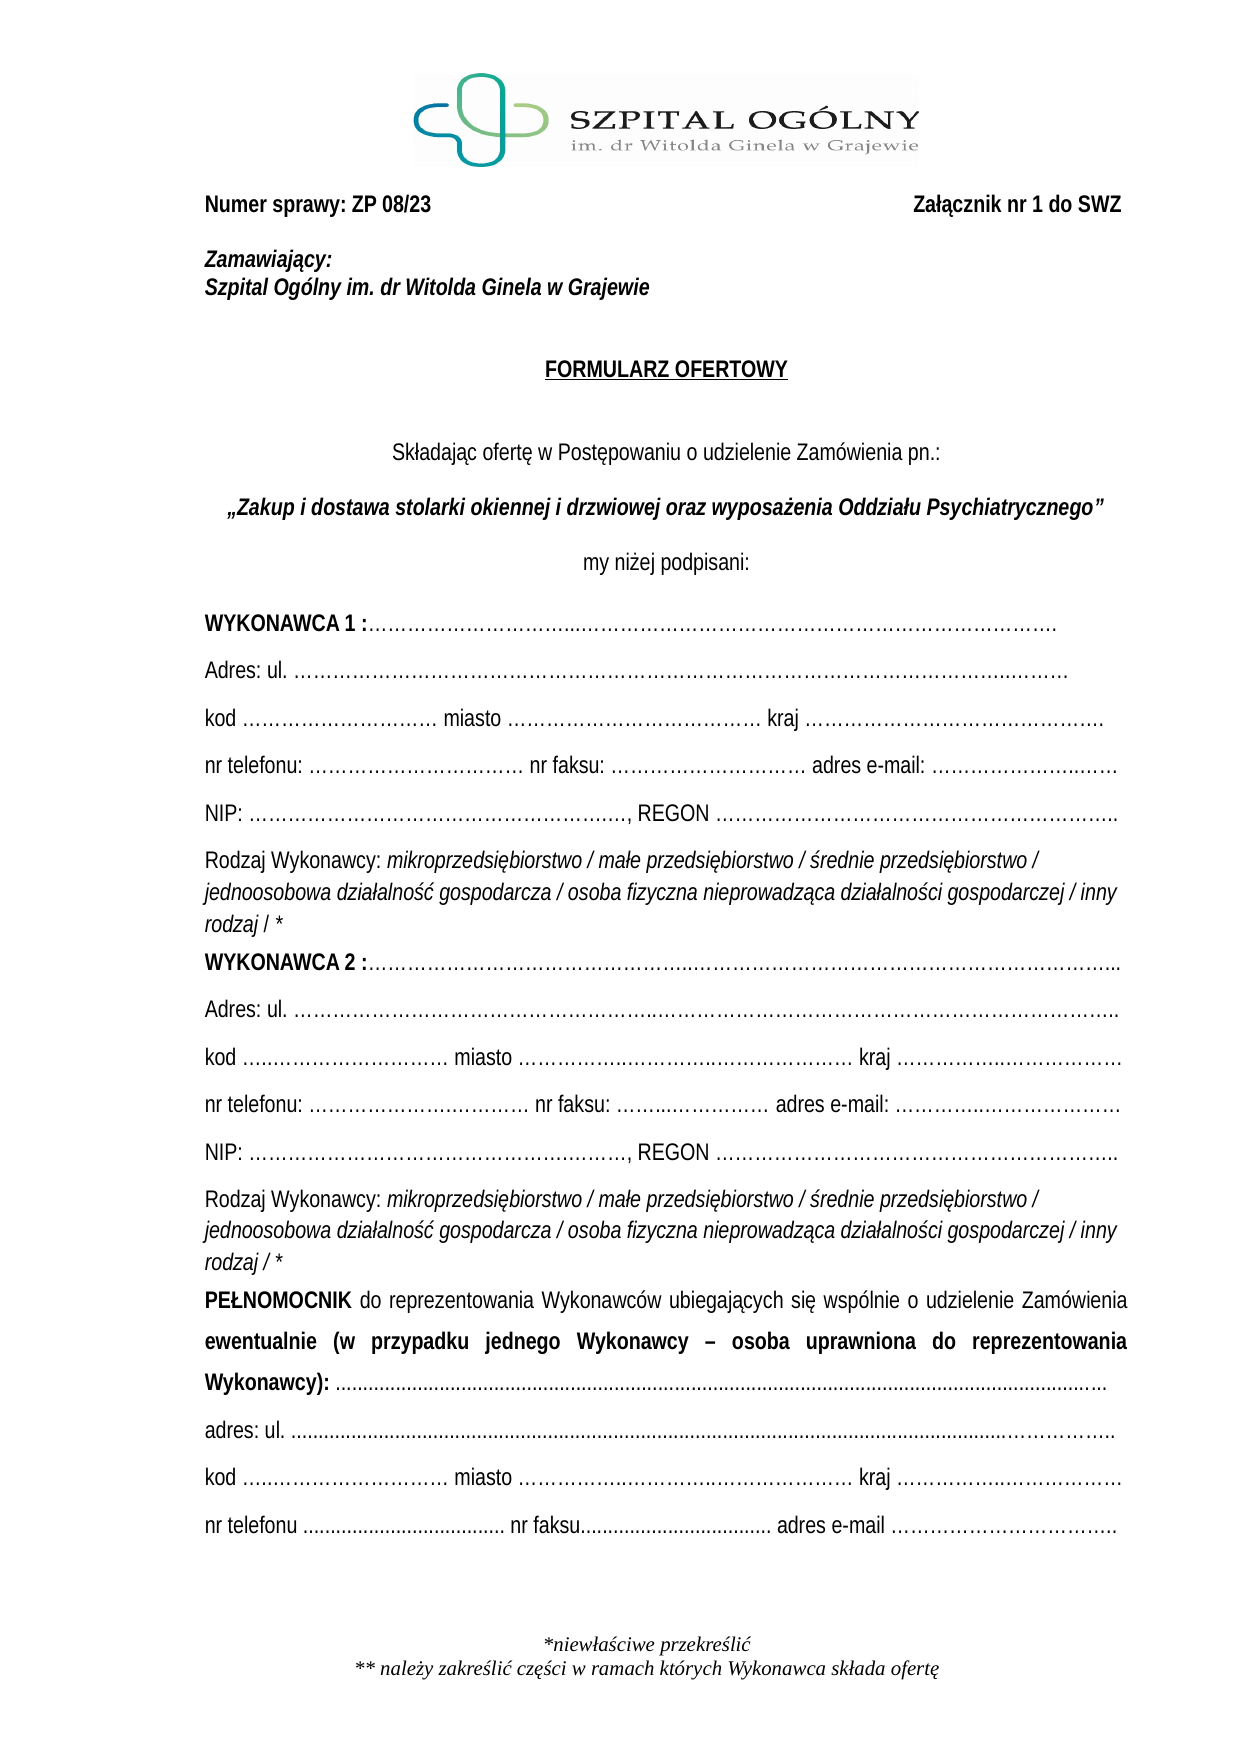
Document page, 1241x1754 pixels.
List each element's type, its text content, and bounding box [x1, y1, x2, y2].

text Szpital Ogólny im. dr Witolda Ginela w Grajewie [204, 273, 1128, 300]
text WYKONAWCA 1 :…………………………...………………………………………………………………. [204, 609, 1128, 637]
text kod …..……………………… miasto ……………..…………..………………… kraj ……………..……………… [204, 1042, 1128, 1070]
text Adres: ul. ………………………………………………..…………………………………………………………….. [204, 995, 1128, 1022]
text Adres: ul. ………………………………………………………………………………………………..……… [204, 657, 1128, 684]
text kod …..……………………… miasto ……………..…………..………………… kraj ……………..……………… [204, 1463, 1128, 1491]
text Składając ofertę w Postępowaniu o udzielenie Zamówienia pn.: [204, 438, 1128, 465]
text kod ………………………… miasto ………………………………… kraj ………………………………………. [204, 704, 1128, 732]
text Numer sprawy: ZP 08/23 Załącznik nr 1 do SWZ [204, 190, 1128, 218]
text WYKONAWCA 2 :…………………………………………..………………………………………………………... [204, 947, 1128, 975]
text Rodzaj Wykonawcy: mikroprzedsiębiorstwo / małe przedsiębiorstwo / średnie przedsiębiorstwo / jednoosobowa działalność gospodarcza / osoba fizyczna nieprowadząca działalności gospodarczej / inny rodzaj / * [204, 847, 1128, 937]
text Zamawiający: [204, 245, 1128, 273]
text NIP: ……………………………………………….…, REGON …………………………………………………….. [204, 799, 1128, 827]
picture [413, 73, 919, 167]
text „Zakup i dostawa stolarki okiennej i drzwiowej oraz wyposażenia Oddziału Psychiatrycznego” [204, 493, 1128, 520]
text adres: ul. ...................................................................................................................................…………….. [204, 1416, 1128, 1443]
text FORMULARZ OFERTOWY [204, 355, 1128, 383]
text NIP: ………………………………………….………, REGON …………………………………………………….. [204, 1137, 1128, 1165]
text nr telefonu: ………………….………… nr faksu: ……...…………… adres e-mail: …………..………………… [204, 1090, 1128, 1117]
text PEŁNOMOCNIK do reprezentowania Wykonawców ubiegających się wspólnie o udzielenie Zamówienia ewentualnie (w przypadku jednego Wykonawcy – osoba uprawniona do reprezentowania Wykonawcy): .......................................................................................................................................... ... [204, 1286, 1128, 1396]
text nr telefonu ..................................... nr faksu................................... adres e-mail …………………………….. [204, 1511, 1128, 1538]
text my niżej podpisani: [204, 548, 1128, 575]
text nr telefonu: …………………………… nr faksu: ………………………… adres e-mail: …………………..…… [204, 752, 1128, 779]
text Rodzaj Wykonawcy: mikroprzedsiębiorstwo / małe przedsiębiorstwo / średnie przedsiębiorstwo / jednoosobowa działalność gospodarcza / osoba fizyczna nieprowadząca działalności gospodarczej / inny rodzaj / * [204, 1185, 1128, 1276]
